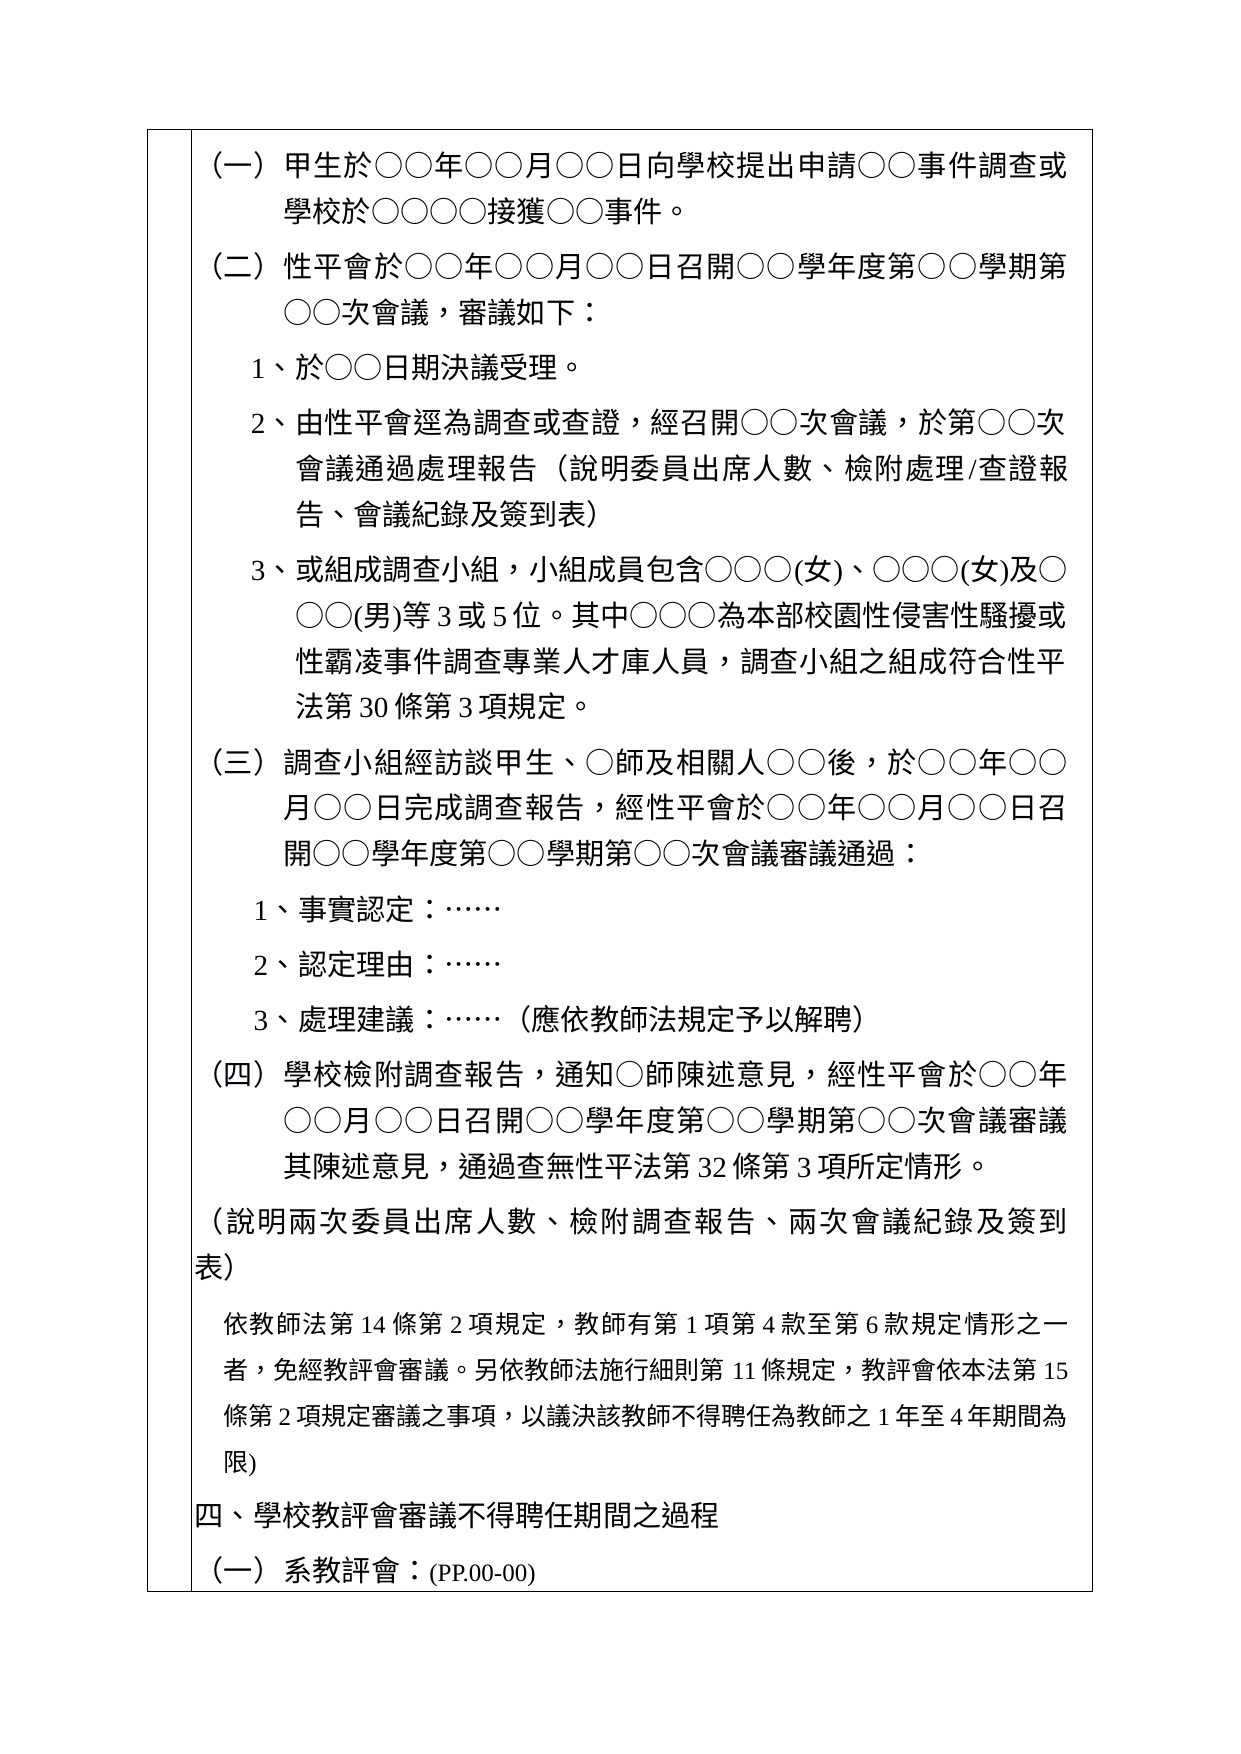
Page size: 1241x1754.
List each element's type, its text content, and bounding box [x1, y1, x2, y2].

table_cell 一、事由 （此段文字儘量精簡，使閱讀者能快速了解案情，以半頁為原則，最多勿超過1頁，詳細內容於「二、相關法令規章與函釋」之後呈現） ○○○大學（以下簡稱學校）○○○○系○○學生（以下簡稱甲生）於○○年○○月○○日向學校申請調查○○○系○○教授○○○（以下簡稱○師）涉及性侵害（性騷擾或性霸凌）事件案（或接獲違反兒少性剝削、違反性騷擾防治法事件）。 事件態樣：○師於………（略述指控內容即可）。 學校於○○年○○月○○日完成校安通報，並通知教師評審委員會（以下簡稱教評會）審議停聘。學校系、院及校教評會分別於○○年○○月○○日、○○月○○日及○○月○○日召開會議審議決議停聘○師，停聘通知於○○年○○月○○日送達，並自次日起停聘。 學校性別平等教育委員會（以下簡稱性平會）或依法組成之相關委員會於○○年○○月○○日召開○○學年度○○會議受理申請調查，錄為第○○○○號案，並組成調查小組。 調查小組於○○年○○月○○日訪談…….並於○○年○○月○○日完成（或查證確認）調查報告，認定○師（請勾選） □性侵害 □性騷擾 □性霸凌 □違反校園性侵害性騷擾或性霸凌防治準則（以下簡稱防治準則）第7條所定專業倫理並違反教師法第32條規定 □受兒童及少年性剝削防治條例規定處罰 □受性騷擾防治法第20條或第25條規定處罰 行為屬實，經性平會依據防治準則第29條規定，通過調查報告並完成行為人陳述意見之審議程序，向學校提出議處建議： □建議一：請學校依下列教師法規定，逕報主管機關核准後，予以解聘且終身不得聘任為教師。 第14條第1項第4款。 第14條第1項第5款。 第14條第1項第6款。 第14條第1項第11款。 □建議二：請學校依下列教師法規定，經教評會審議通過，並報主管機關核准後，予以解聘，且□1年□2年□3年□4年不得聘任為教師。 第15條第1項第1款。 第15條第1項第2款。 第15條第1項第5款。 學校以○○年○○月○○日○○字第○○○○○○○○號函報教育部審核。 相關法令規章與函釋 教師法第14條：「（第1項）教師聘任後除有下列各款之一者外，不得解聘、停聘或不續聘：……五、經學校性別平等教育委員會或依法組成之相關委員會調查確認有性騷擾或性霸凌行為，有解聘及終身不得聘任為教師之必要。……（第3項）教師有第1項第4款至第6款規定情形之一者，免經教師評審委員會審議，由學校逕報主管機關核准後，予以解聘，不受大學法第20條第1項及專科學校法第27條第1項規定之限制。……。」第22條第1項：「教師涉有下列各款情形之一者，服務學校應於知悉之日起1個月內經教師評審委員會審議通過後，免報主管機關核准，暫時予以停聘6個月以下，並靜候調查；必要時，得經教師評審委員會審議通過後，延長停聘期間2次，每次不得逾3個月。經調查屬實者，於報主管機關後，至主管機關核准及學校解聘前，應予停聘，免經教師評審委員會審議：一、第14條第1項第4款至第6款情形。二、第15條第1項第1款或第2款情形。」 教師法施行細則第7條第1項：「本法所稱解聘，指教師在聘約存續期間，經服務學校依規定程序終止聘約。」 教師法第32條：「……。」 性別平等教育法（以下簡稱性平法）第2條：「……。」 防治準則第7條：「……。」 性平法第30條規定：「（第1項）學校或主管機關接獲前條第一項之申請或檢舉後，除有前條第2項所定事由外，應於3日內交由所設之性別平等教育委員會調查處理。（第2項）學校或主管機關之性別平等教育委員會處理前項事件時，得成立調查小組調查之；必要時，調查小組成員得一部或全部外聘。本法中華民國107年12月7日修正之條文施行前，亦同。（第3項）調查小組成員應具性別平等意識，女性成員不得少於成員總數二分之一，且其成員中具性侵害、性騷擾或性霸凌事件調查專業素養之專家學者人數，於學校應占成員總數三分之一以上，於主管機關應占成員總數二分之一以上；事件當事人分屬不同學校時，並應有被害人現所屬學校之代表。（第4項）性別平等教育委員會或調查小組依本法規定進行調查時，行為人、申請人及受邀協助調查之人或單位，應予配合，並提供相關資料。（第5項）行政程序法有關管轄、移送、迴避、送達、補正等相關規定，於本法適用或準用之。（第6項）性別平等教育委員會之調查處理，不受該事件司法程序進行之影響。（第7項）性別平等教育委員會為調查處理時，應衡酌雙方當事人之權力差距。」 性平法第32條第3項：「學校或主管機關發現調查程序有重大瑕疵或有足以影響原調查認定之新事實、新證據時，得要求性別平等教育委員會重新調查。」 ○○○○○○(以上填寫本案會用到的法令及學校規定)(PP.00-00) 三、學校性平會審議過程及處理建議 (PP.00-00) (此段詳述相關流程與決議內容) 甲生於○○年○○月○○日向學校提出申請○○事件調查或學校於○○○○接獲○○事件。 性平會於○○年○○月○○日召開○○學年度第○○學期第○○次會議，審議如下： 於○○日期決議受理。 由性平會逕為調查或查證，經召開○○次會議，於第○○次會議通過處理報告（說明委員出席人數、檢附處理/查證報告、會議紀錄及簽到表） 或組成調查小組，小組成員包含○○○(女)、○○○(女)及○○○(男)等3或5位。其中○○○為本部校園性侵害性騷擾或性霸凌事件調查專業人才庫人員，調查小組之組成符合性平法第30條第3項規定。 調查小組經訪談甲生、○師及相關人○○後，於○○年○○月○○日完成調查報告，經性平會於○○年○○月○○日召開○○學年度第○○學期第○○次會議審議通過： 事實認定：…… 認定理由：…… 處理建議：……（應依教師法規定予以解聘） 學校檢附調查報告，通知○師陳述意見，經性平會於○○年○○月○○日召開○○學年度第○○學期第○○次會議審議其陳述意見，通過查無性平法第32條第3項所定情形。 （說明兩次委員出席人數、檢附調查報告、兩次會議紀錄及簽到表） 依教師法第14條第2項規定，教師有第1項第4款至第6款規定情形之一者，免經教評會審議。另依教師法施行細則第11條規定，教評會依本法第15條第2項規定審議之事項，以議決該教師不得聘任為教師之1年至4年期間為限) 四、學校教評會審議不得聘任期間之過程 系教評會：(PP.00-00) 1、於○○○年○○月○○日召開○○學年度第○○學期第○○次○○○系教評會(會議名稱請依學校實際狀況填寫)，全體委員○○名，實際出席○○名。 2、○師出席陳述意見，另提出書面陳述意見。(列席或書面)意見如下：(PP.00-00) 。 。 3、教評會對○師陳述意見之回應如下： 。 。 4、決議：（參與表決○○名，同意○○票，不同意○○票，廢票○○票） (請依決議內容完整呈現，請勿增刪) 。 。 院教評會：(PP.00-00) 1、於○○○年○○月○○日召開○○學年度第○○學期第○○次○○○院教評會(會議名稱請依學校實際狀況填寫)，全體委員○○名，實際出席○○名。 2、○師出席陳述意見，另提出書面陳述意見。(列席或書面)意見如下： 。 。 3、教評會對○師陳述意見之回應如下： 。 。 4、決議：（參與表決○○名，同意○○票，不同意○○票，廢票○○票） (請依決議內容完整呈現，請勿增刪) 。 。 校教評會：(PP.00-00) 1、於○○○年○○月○○日召開○○學年度第○○學期第○○次校教評會(會議名稱請依學校實際狀況填寫)，全體委員○○名，實際出席○○名。 2、○師出席陳述意見，另提出書面陳述意見。(列席或書面)意見如下： 。 。 3、教評會對○師陳述意見之回應如下： 。 。 4、決議：（參與表決○○名，同意○○票，不同意○○票，廢票○○票） (請依決議內容完整呈現，請勿增刪) 。 。 [192, 130, 1092, 1591]
table_cell [148, 130, 191, 1591]
